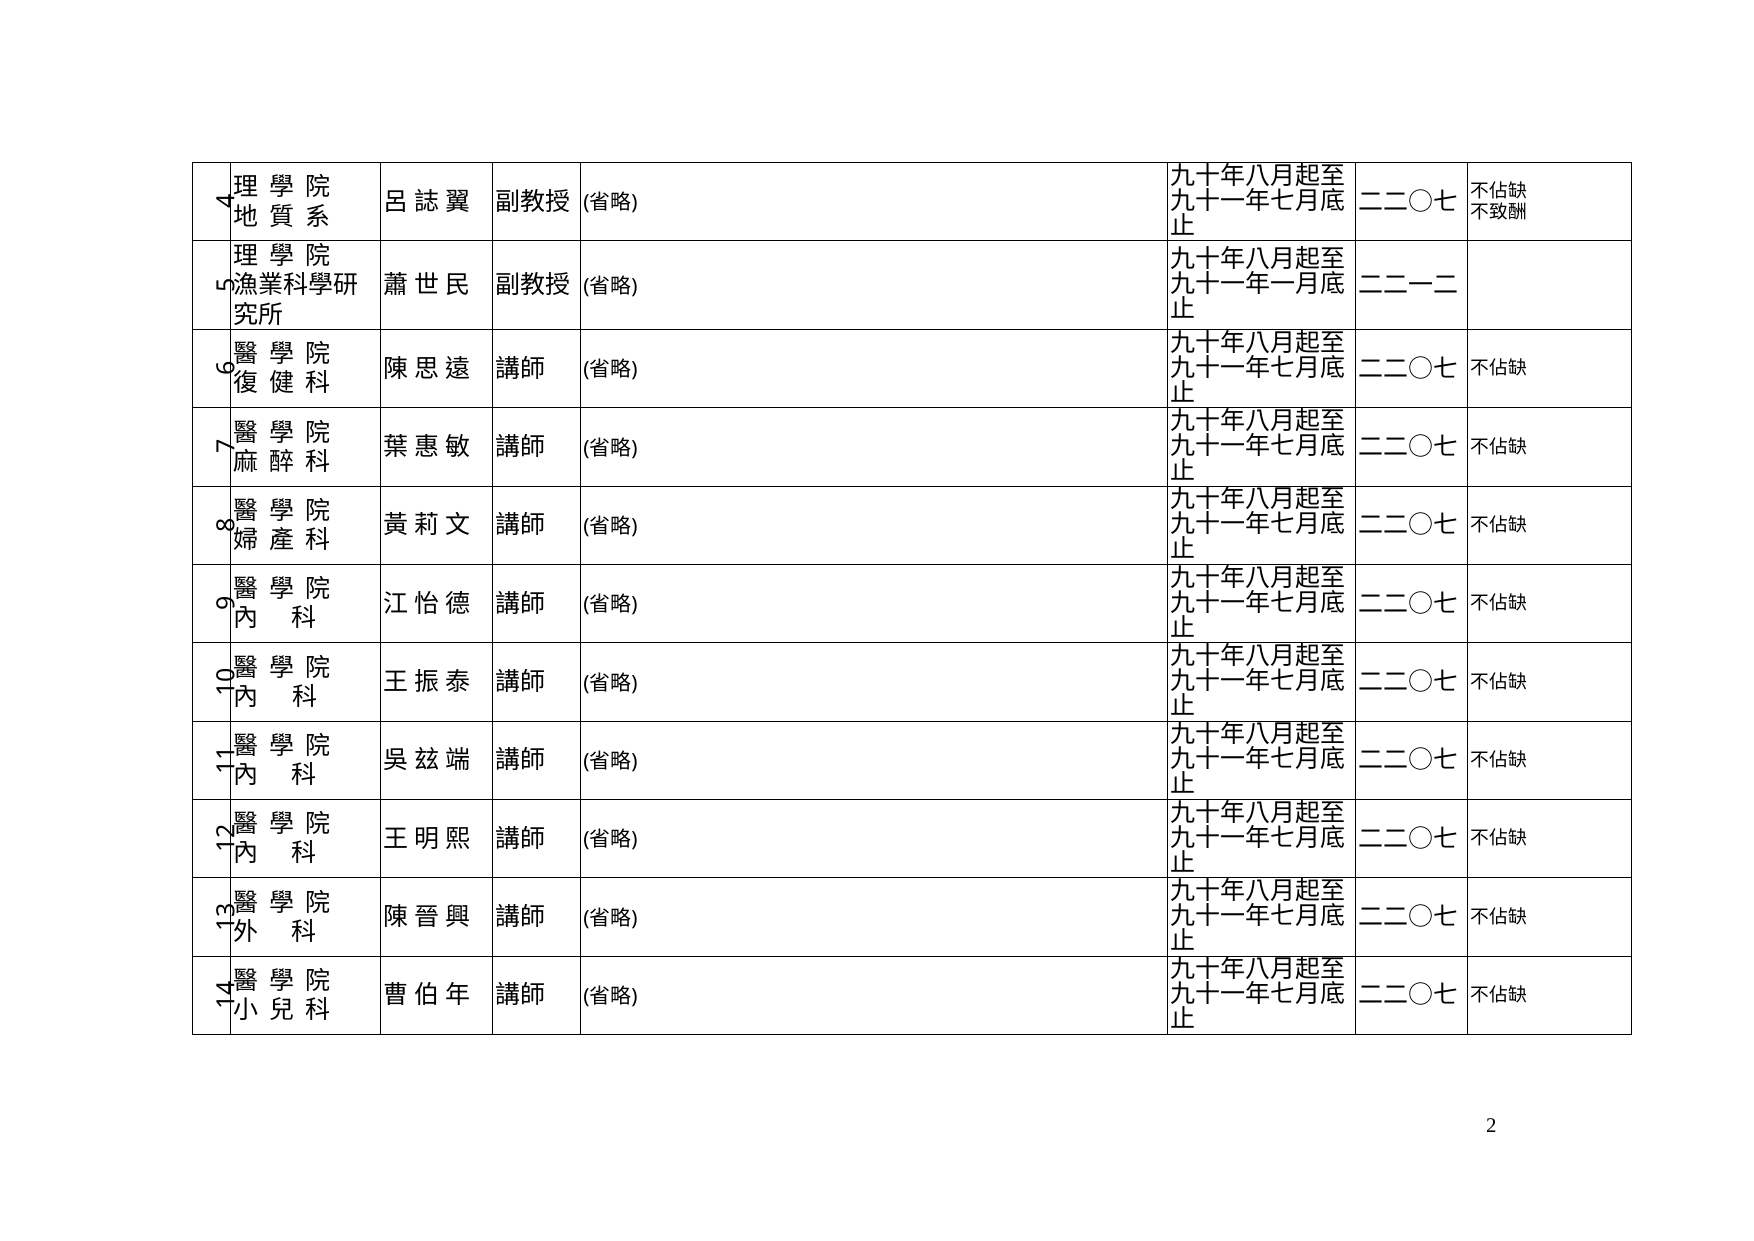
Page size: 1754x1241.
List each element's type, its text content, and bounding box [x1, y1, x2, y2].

table_cell (省略) [581, 722, 1167, 799]
table_cell 二二○七 [1356, 330, 1467, 407]
table_cell (省略) [581, 878, 1167, 956]
table_cell 醫 學 院 復 健 科 [231, 330, 380, 407]
table_cell 二二○七 [1356, 957, 1467, 1034]
table_cell 9 [193, 565, 230, 642]
table_cell 不佔缺 [1468, 408, 1631, 486]
table_cell 理 學 院 地 質 系 [231, 163, 380, 240]
table_cell 不佔缺 [1468, 800, 1631, 877]
table_cell 講師 [493, 800, 580, 877]
table_cell 二二○七 [1356, 565, 1467, 642]
table_cell 8 [193, 487, 230, 564]
table_cell 5 [193, 241, 230, 329]
table_cell 不佔缺 [1468, 722, 1631, 799]
table_cell 葉 惠 敏 [381, 408, 492, 486]
table_cell 醫 學 院 小 兒 科 [231, 957, 380, 1034]
table_cell 6 [193, 330, 230, 407]
table_cell 副教授 [493, 163, 580, 240]
table_cell 九十年八月起至九十一年七月底止 [1168, 878, 1355, 956]
table_cell 講師 [493, 643, 580, 721]
table_cell 11 [193, 722, 230, 799]
table_cell 九十年八月起至九十一年七月底止 [1168, 722, 1355, 799]
table_cell 醫 學 院 內 科 [231, 565, 380, 642]
table_cell 黃 莉 文 [381, 487, 492, 564]
table_cell 醫 學 院 外 科 [231, 878, 380, 956]
table_cell 二二○七 [1356, 722, 1467, 799]
table_cell 不佔缺 [1468, 330, 1631, 407]
table_cell 醫 學 院 內 科 [231, 722, 380, 799]
table_cell 二二○七 [1356, 163, 1467, 240]
table_cell 蕭 世 民 [381, 241, 492, 329]
table_cell 不佔缺 [1468, 487, 1631, 564]
table_cell 吳 玆 端 [381, 722, 492, 799]
table_cell 二二○七 [1356, 487, 1467, 564]
table_cell 講師 [493, 878, 580, 956]
table_cell 醫 學 院 麻 醉 科 [231, 408, 380, 486]
table_cell 講師 [493, 408, 580, 486]
table_cell 二二一二 [1356, 241, 1467, 329]
table_cell 江 怡 德 [381, 565, 492, 642]
table_cell 二二○七 [1356, 643, 1467, 721]
table_cell 九十年八月起至九十一年七月底止 [1168, 163, 1355, 240]
table_cell [1468, 241, 1631, 329]
table_cell 醫 學 院 內 科 [231, 800, 380, 877]
table_cell (省略) [581, 330, 1167, 407]
table_cell 王 振 泰 [381, 643, 492, 721]
table_cell 10 [193, 643, 230, 721]
table_cell 副教授 [493, 241, 580, 329]
table_cell 九十年八月起至九十一年七月底止 [1168, 643, 1355, 721]
table_cell 九十年八月起至九十一年七月底止 [1168, 330, 1355, 407]
table_cell 12 [193, 800, 230, 877]
table_cell (省略) [581, 643, 1167, 721]
table_cell 講師 [493, 957, 580, 1034]
table_cell 醫 學 院 內 科 [231, 643, 380, 721]
table_cell 講師 [493, 565, 580, 642]
table_cell 九十年八月起至九十一年七月底止 [1168, 800, 1355, 877]
table_cell 講師 [493, 722, 580, 799]
table_cell (省略) [581, 565, 1167, 642]
table_cell 九十年八月起至九十一年七月底止 [1168, 408, 1355, 486]
table_cell 7 [193, 408, 230, 486]
table_cell 陳 思 遠 [381, 330, 492, 407]
table_cell (省略) [581, 408, 1167, 486]
table_cell 不佔缺 [1468, 565, 1631, 642]
table_cell 陳 晉 興 [381, 878, 492, 956]
table_cell 講師 [493, 330, 580, 407]
table_cell 王 明 熙 [381, 800, 492, 877]
table_cell 九十年八月起至九十一年七月底止 [1168, 957, 1355, 1034]
table_cell 二二○七 [1356, 800, 1467, 877]
table_cell 不佔缺 [1468, 957, 1631, 1034]
table_cell 九十年八月起至九十一年七月底止 [1168, 487, 1355, 564]
table_cell 不佔缺 [1468, 878, 1631, 956]
table_cell 14 [193, 957, 230, 1034]
table_cell (省略) [581, 241, 1167, 329]
table_cell (省略) [581, 957, 1167, 1034]
table_cell 二二○七 [1356, 408, 1467, 486]
table_cell 二二○七 [1356, 878, 1467, 956]
table_cell 九十年八月起至九十一年一月底止 [1168, 241, 1355, 329]
table_cell 理 學 院 漁業科學研究所 [231, 241, 380, 329]
table_cell 不佔缺 不致酬 [1468, 163, 1631, 240]
table_cell 醫 學 院 婦 產 科 [231, 487, 380, 564]
table_cell (省略) [581, 487, 1167, 564]
table_cell 呂 誌 翼 [381, 163, 492, 240]
table_cell 4 [193, 163, 230, 240]
table_cell 13 [193, 878, 230, 956]
table_cell 不佔缺 [1468, 643, 1631, 721]
table_cell (省略) [581, 800, 1167, 877]
table_cell 曹 伯 年 [381, 957, 492, 1034]
table_cell 講師 [493, 487, 580, 564]
table_cell 九十年八月起至九十一年七月底止 [1168, 565, 1355, 642]
table_cell (省略) [581, 163, 1167, 240]
